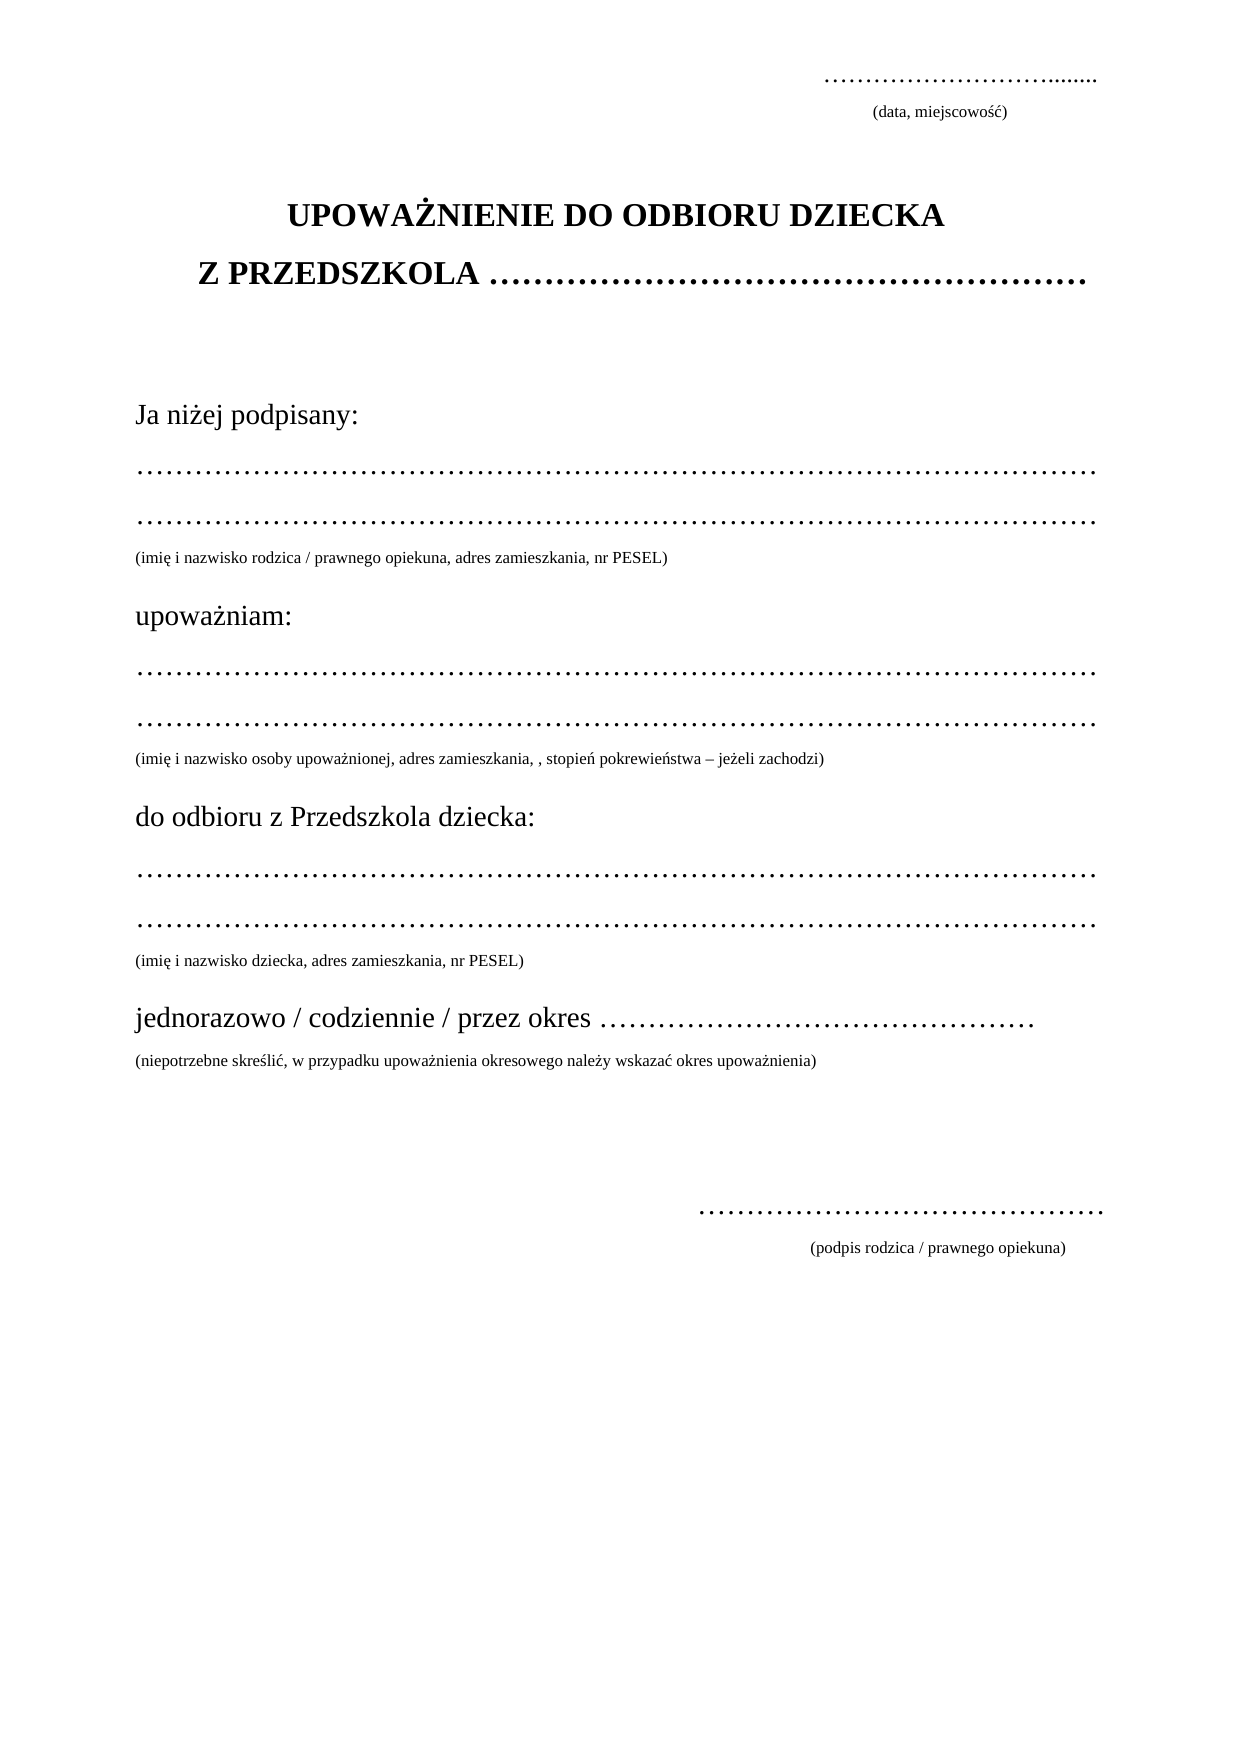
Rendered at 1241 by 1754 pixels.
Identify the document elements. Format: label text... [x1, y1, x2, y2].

text (data, miejscowość) [135, 102, 1105, 136]
text (imię i nazwisko rodzica / prawnego opiekuna, adres zamieszkania, nr PESEL) [135, 548, 1105, 581]
text ………………………........ [135, 59, 1105, 88]
text (podpis rodzica / prawnego opiekuna) [283, 1238, 1105, 1271]
text ……………………………………………………………………………………… [135, 699, 1105, 732]
text ……………………………………………………………………………………… [135, 648, 1105, 682]
text (niepotrzebne skreślić, w przypadku upoważnienia okresowego należy wskazać okres upoważnienia) [135, 1051, 1105, 1084]
text ……………………………………………………………………………………… [135, 497, 1105, 531]
subtitle UPOWAŻNIENIE DO ODBIORU DZIECKA Z PRZEDSZKOLA ……………………………………………… [135, 196, 1105, 291]
text Ja niżej podpisany: [135, 397, 1105, 430]
text (imię i nazwisko osoby upoważnionej, adres zamieszkania, , stopień pokrewieństwa – jeżeli zachodzi) [135, 749, 1105, 783]
text (imię i nazwisko dziecka, adres zamieszkania, nr PESEL) [135, 950, 1105, 984]
text …………………………………… [135, 1187, 1105, 1221]
text ……………………………………………………………………………………… [135, 850, 1105, 883]
text ……………………………………………………………………………………… [135, 447, 1105, 481]
text jednorazowo / codziennie / przez okres ……………………………………… [135, 1001, 1105, 1034]
text upoważniam: [135, 598, 1105, 632]
text do odbioru z Przedszkola dziecka: [135, 799, 1105, 833]
text ……………………………………………………………………………………… [135, 900, 1105, 933]
